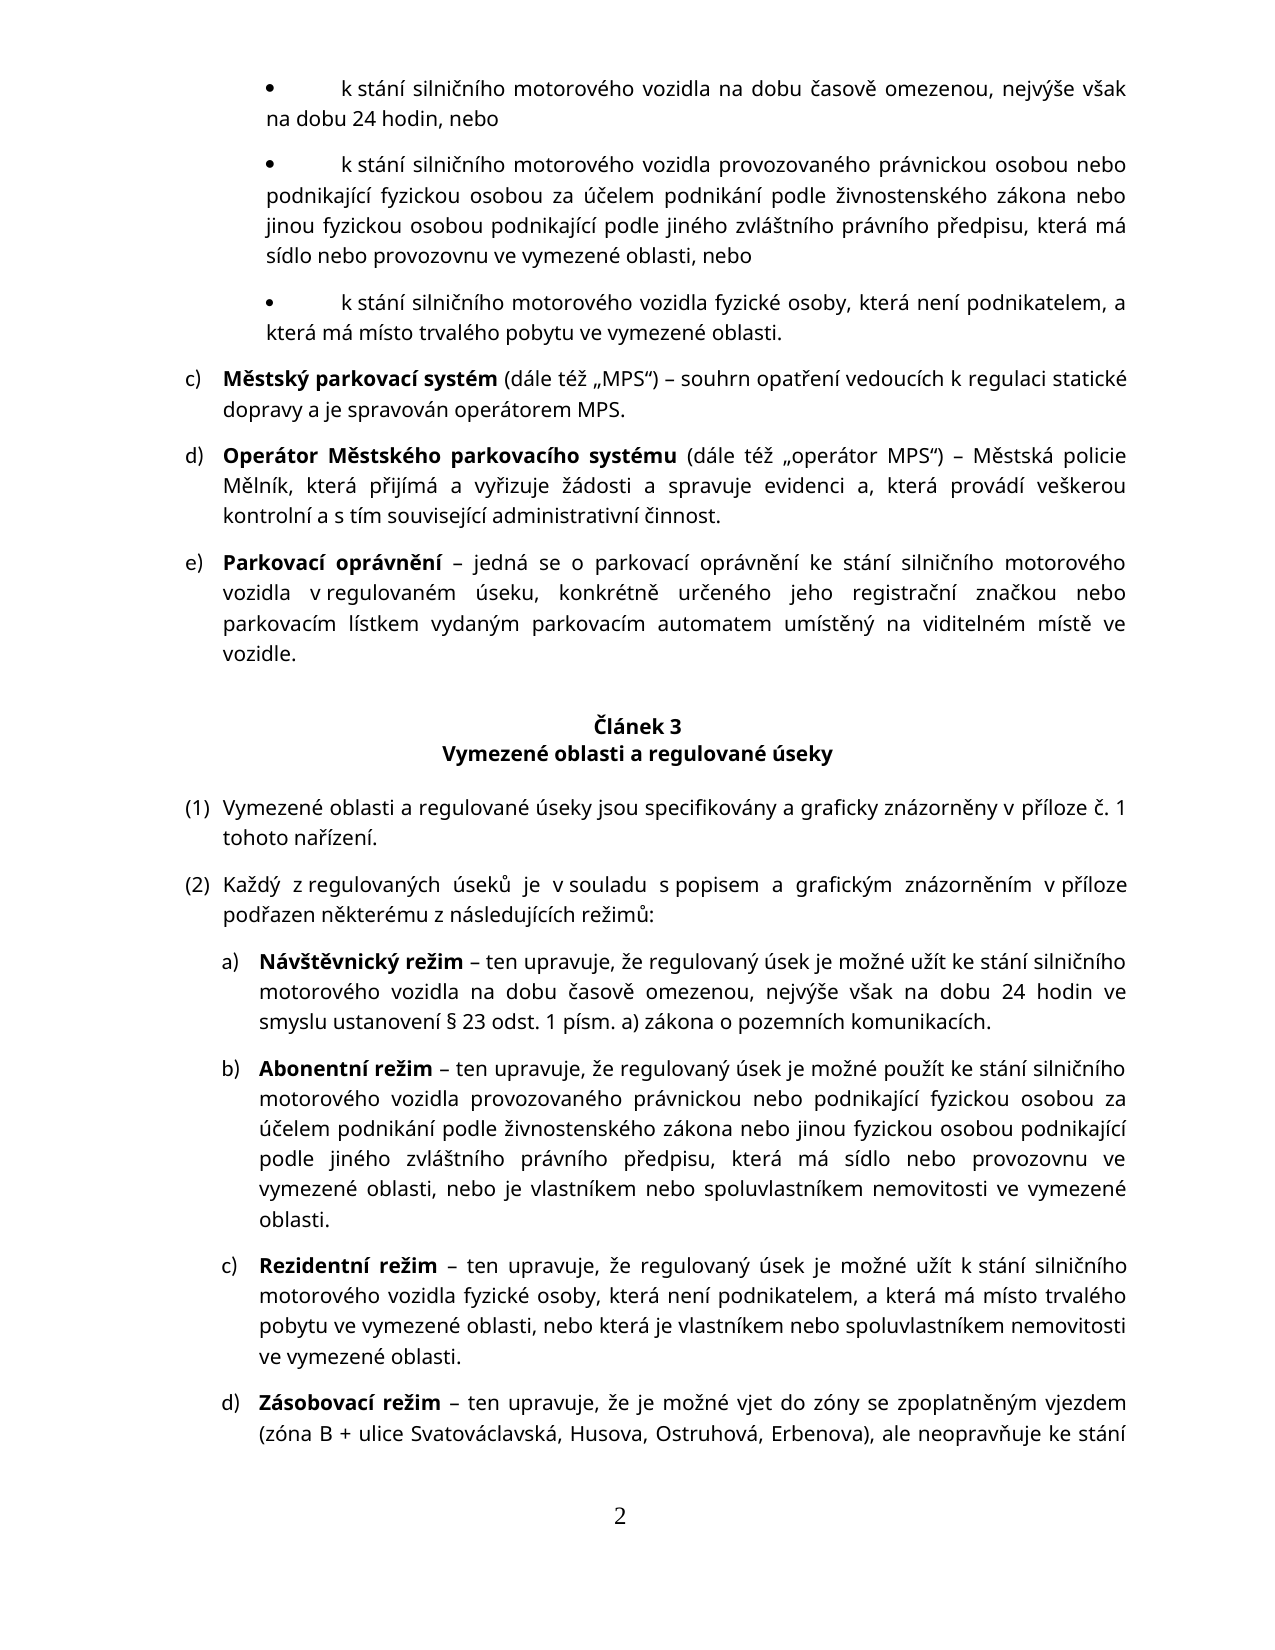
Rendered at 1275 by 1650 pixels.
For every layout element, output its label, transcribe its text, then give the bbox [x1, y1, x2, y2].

list Zásobovací režim – ten upravuje, že je možné vjet do zóny se zpoplatněným vjezdem (zóna B + ulice Svatováclavská, Husova, Ostruhová, Erbenova), ale neopravňuje ke stání [221, 1388, 1127, 1447]
list k stání silničního motorového vozidla fyzické osoby, která není podnikatelem, a která má místo trvalého pobytu ve vymezené oblasti. [266, 288, 1127, 346]
list Abonentní režim – ten upravuje, že regulovaný úsek je možné použít ke stání silničního motorového vozidla provozovaného právnickou nebo podnikající fyzickou osobou za účelem podnikání podle živnostenského zákona nebo jinou fyzickou osobou podnikající podle jiného zvláštního právního předpisu, která má sídlo nebo provozovnu ve vymezené oblasti, nebo je vlastníkem nebo spoluvlastníkem nemovitosti ve vymezené oblasti. [221, 1054, 1127, 1233]
list Návštěvnický režim – ten upravuje, že regulovaný úsek je možné užít ke stání silničního motorového vozidla na dobu časově omezenou, nejvýše však na dobu 24 hodin ve smyslu ustanovení § 23 odst. 1 písm. a) zákona o pozemních komunikacích. [221, 947, 1127, 1036]
list Operátor Městského parkovacího systému (dále též „operátor MPS“) – Městská policie Mělník, která přijímá a vyřizuje žádosti a spravuje evidenci a, která provádí veškerou kontrolní a s tím související administrativní činnost. [185, 441, 1127, 530]
list Každý z regulovaných úseků je v souladu s popisem a grafickým znázorněním v příloze podřazen některému z následujících režimů: [185, 870, 1127, 929]
list k stání silničního motorového vozidla provozovaného právnickou osobou nebo podnikající fyzickou osobou za účelem podnikání podle živnostenského zákona nebo jinou fyzickou osobou podnikající podle jiného zvláštního právního předpisu, která má sídlo nebo provozovnu ve vymezené oblasti, nebo [266, 151, 1127, 269]
text Vymezené oblasti a regulované úseky [148, 739, 1127, 766]
list Rezidentní režim – ten upravuje, že regulovaný úsek je možné užít k stání silničního motorového vozidla fyzické osoby, která není podnikatelem, a která má místo trvalého pobytu ve vymezené oblasti, nebo která je vlastníkem nebo spoluvlastníkem nemovitosti ve vymezené oblasti. [221, 1251, 1127, 1370]
text Článek 3 [148, 712, 1127, 739]
list k stání silničního motorového vozidla na dobu časově omezenou, nejvýše však na dobu 24 hodin, nebo [266, 74, 1127, 132]
list Městský parkovací systém (dále též „MPS“) – souhrn opatření vedoucích k regulaci statické dopravy a je spravován operátorem MPS. [185, 364, 1127, 423]
list Parkovací oprávnění – jedná se o parkovací oprávnění ke stání silničního motorového vozidla v regulovaném úseku, konkrétně určeného jeho registrační značkou nebo parkovacím lístkem vydaným parkovacím automatem umístěný na viditelném místě ve vozidle. [185, 548, 1127, 667]
list Vymezené oblasti a regulované úseky jsou specifikovány a graficky znázorněny v příloze č. 1 tohoto nařízení. [185, 793, 1127, 852]
